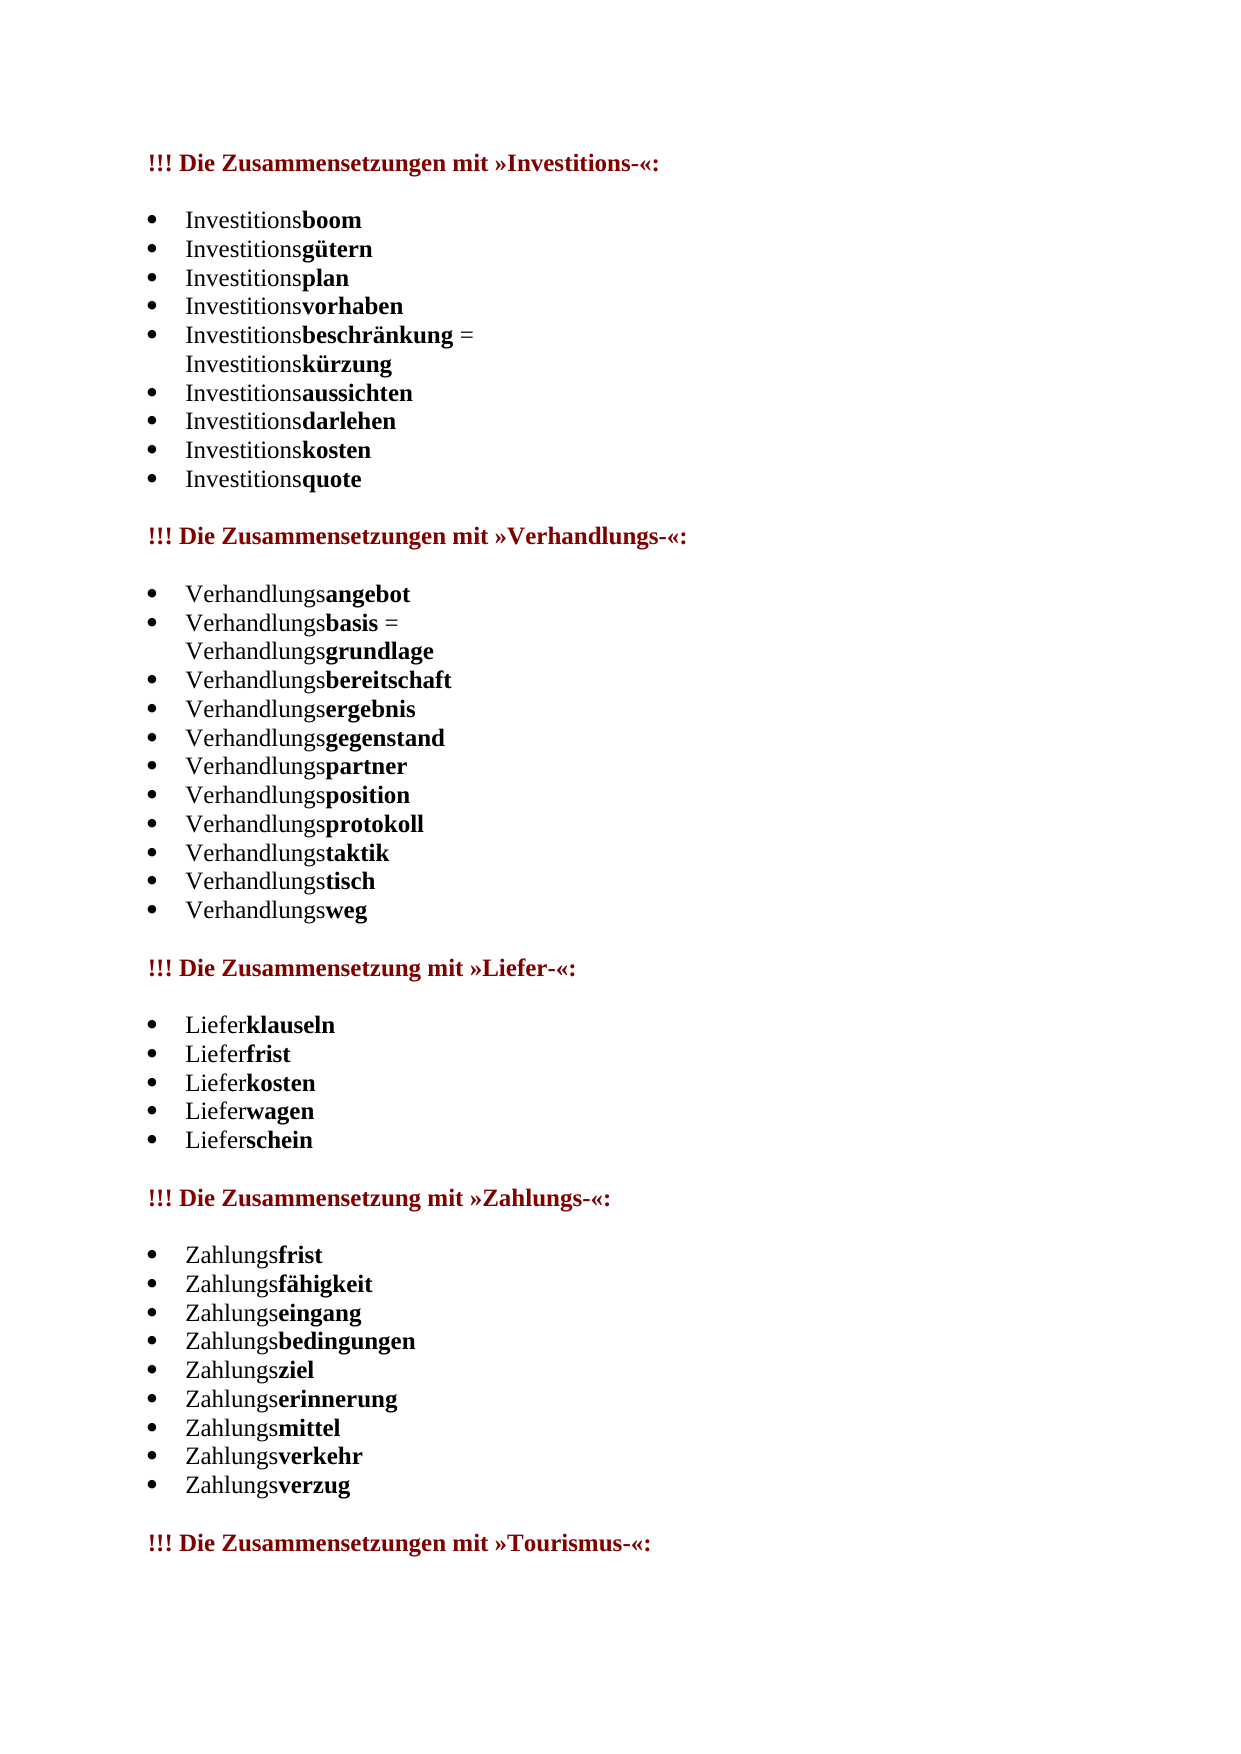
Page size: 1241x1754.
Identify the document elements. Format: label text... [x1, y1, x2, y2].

list Verhandlungstisch [148, 866, 1093, 895]
list Zahlungsziel [148, 1355, 1093, 1384]
list Verhandlungsbasis = [148, 608, 1093, 636]
list Zahlungsverzug [148, 1470, 1093, 1499]
list Zahlungsmittel [148, 1413, 1093, 1441]
list Lieferkosten [148, 1068, 1093, 1096]
list Zahlungsbedingungen [148, 1326, 1093, 1355]
list Verhandlungsgegenstand [148, 723, 1093, 751]
list Investitionsaussichten [148, 378, 1093, 406]
list Verhandlungsangebot [148, 579, 1093, 608]
list Verhandlungstaktik [148, 838, 1093, 866]
text !!! Die Zusammensetzung mit »Liefer-«: [148, 953, 1093, 981]
list Investitionsquote [148, 464, 1093, 493]
list Lieferfrist [148, 1039, 1093, 1068]
list Zahlungseingang [148, 1298, 1093, 1326]
list Zahlungserinnerung [148, 1384, 1093, 1413]
text Verhandlungsgrundlage [148, 636, 1093, 665]
list Investitionsvorhaben [148, 291, 1093, 320]
list Verhandlungsprotokoll [148, 809, 1093, 838]
list Investitionskosten [148, 435, 1093, 464]
list Lieferwagen [148, 1096, 1093, 1125]
list Zahlungsfähigkeit [148, 1269, 1093, 1298]
list Lieferschein [148, 1125, 1093, 1154]
list Verhandlungsbereitschaft [148, 665, 1093, 694]
list Lieferklauseln [148, 1010, 1093, 1039]
text !!! Die Zusammensetzungen mit »Verhandlungs-«: [148, 521, 1093, 550]
list Investitionsboom [148, 205, 1093, 234]
text !!! Die Zusammensetzungen mit »Investitions-«: [148, 148, 1093, 176]
text Investitionskürzung [148, 349, 1093, 378]
list Verhandlungsergebnis [148, 694, 1093, 723]
list Investitionsbeschränkung = [148, 320, 1093, 349]
list Investitionsgütern [148, 234, 1093, 263]
text !!! Die Zusammensetzung mit »Zahlungs-«: [148, 1183, 1093, 1211]
text !!! Die Zusammensetzungen mit »Tourismus-«: [148, 1528, 1093, 1556]
list Verhandlungspartner [148, 751, 1093, 780]
list Verhandlungsweg [148, 895, 1093, 924]
list Investitionsplan [148, 263, 1093, 291]
list Zahlungsverkehr [148, 1441, 1093, 1470]
list Zahlungsfrist [148, 1240, 1093, 1269]
list Verhandlungsposition [148, 780, 1093, 809]
list Investitionsdarlehen [148, 406, 1093, 435]
